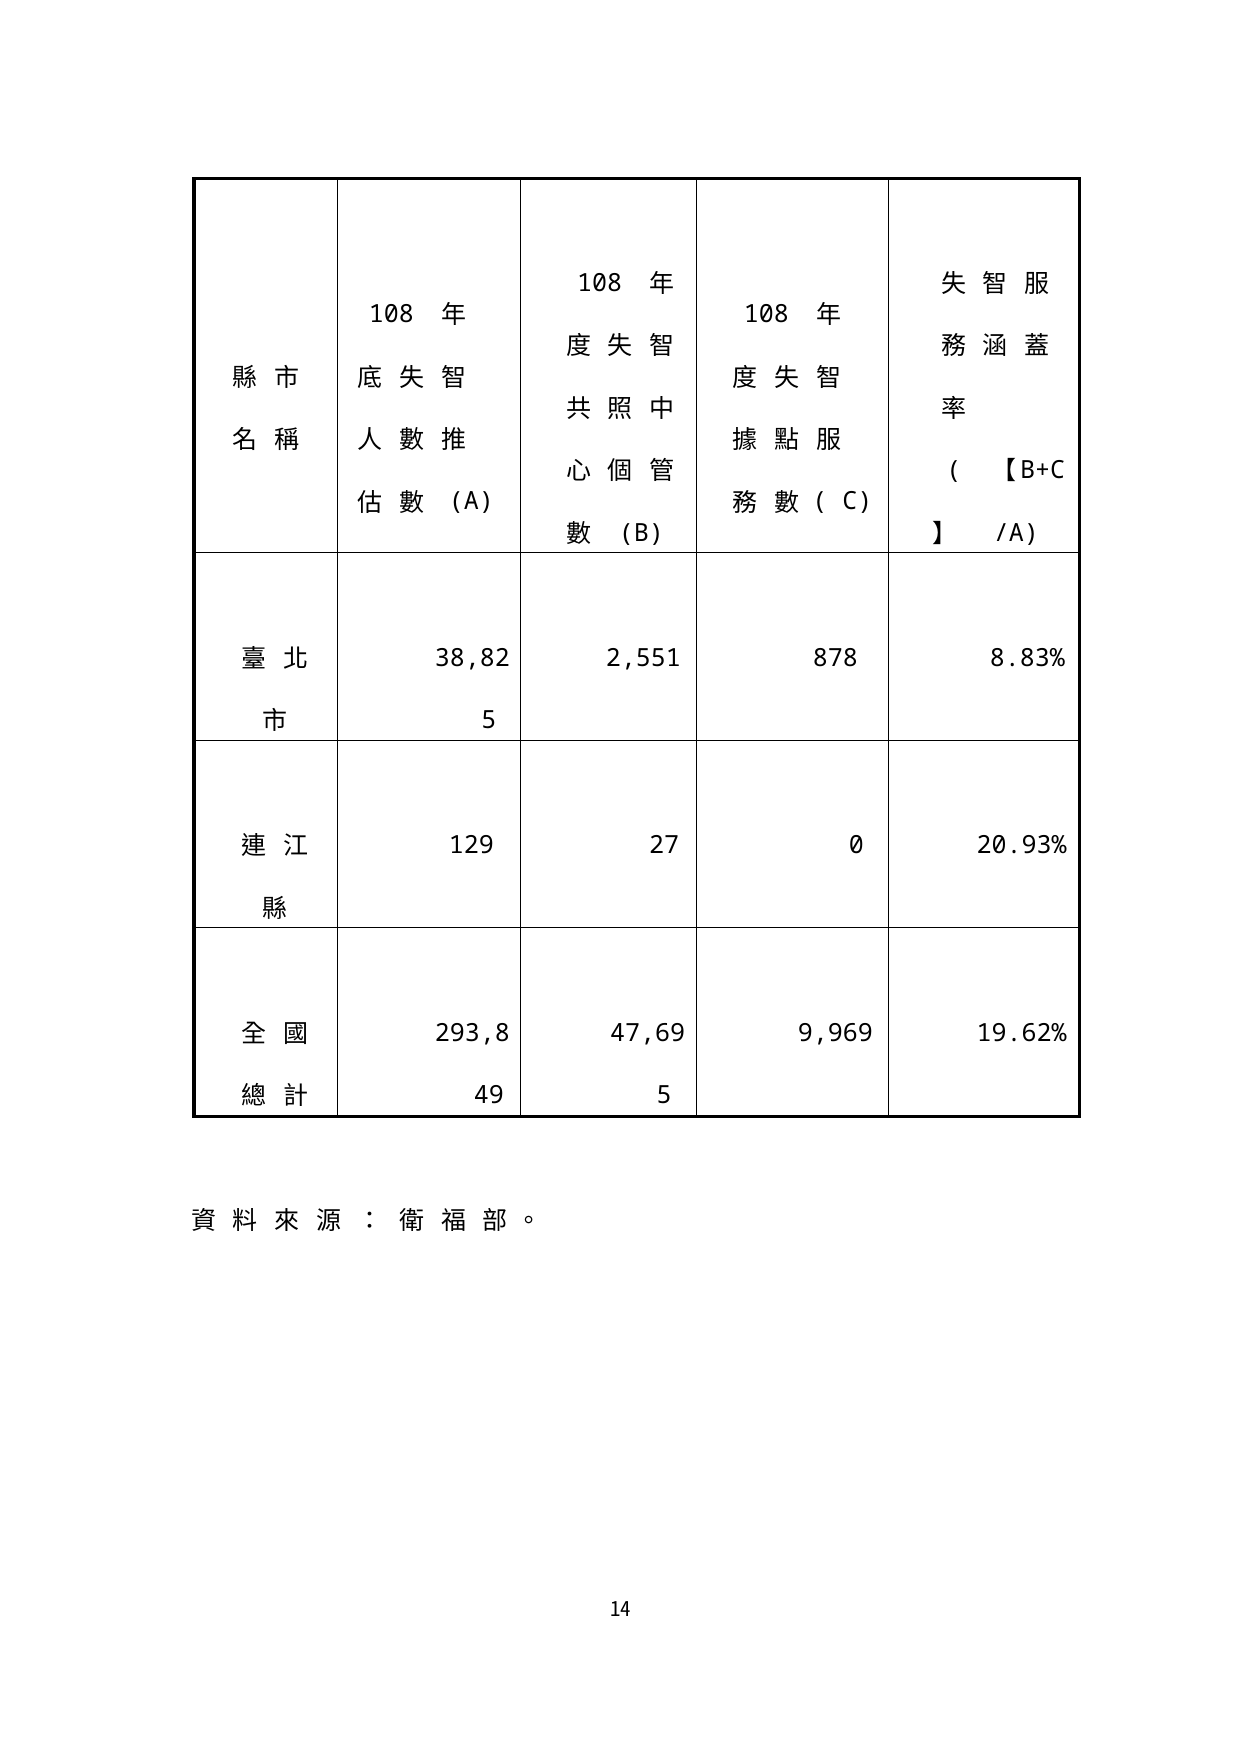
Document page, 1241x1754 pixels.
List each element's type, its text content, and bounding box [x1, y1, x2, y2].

table_cell 19.62% [889, 928, 1078, 1115]
table_cell 臺北市 [196, 553, 337, 740]
table_cell 2,551 [521, 553, 696, 740]
table_cell 8.83% [889, 553, 1078, 740]
table_cell 27 [521, 741, 696, 927]
table_header 縣市名稱 [196, 180, 337, 552]
table_header 108年底失智人數推估數(A) [338, 180, 520, 552]
table_header 108年度失智共照中心個管 數(B) [521, 180, 696, 552]
table_cell 878 [697, 553, 888, 740]
table_header 108年度失智據點服務數( C) [697, 180, 888, 552]
table_cell 連江縣 [196, 741, 337, 927]
table_header 失智服務涵蓋率(【B+C】/A) [889, 180, 1078, 552]
table_cell 0 [697, 741, 888, 927]
table_cell 38,825 [338, 553, 520, 740]
table_cell 129 [338, 741, 520, 927]
table_cell 20.93% [889, 741, 1078, 927]
table_cell 全國總計 [196, 928, 337, 1115]
text 資料來源：衛福部。 [183, 1177, 1058, 1240]
table_cell 9,969 [697, 928, 888, 1115]
table_cell 47,695 [521, 928, 696, 1115]
table_cell 293,849 [338, 928, 520, 1115]
